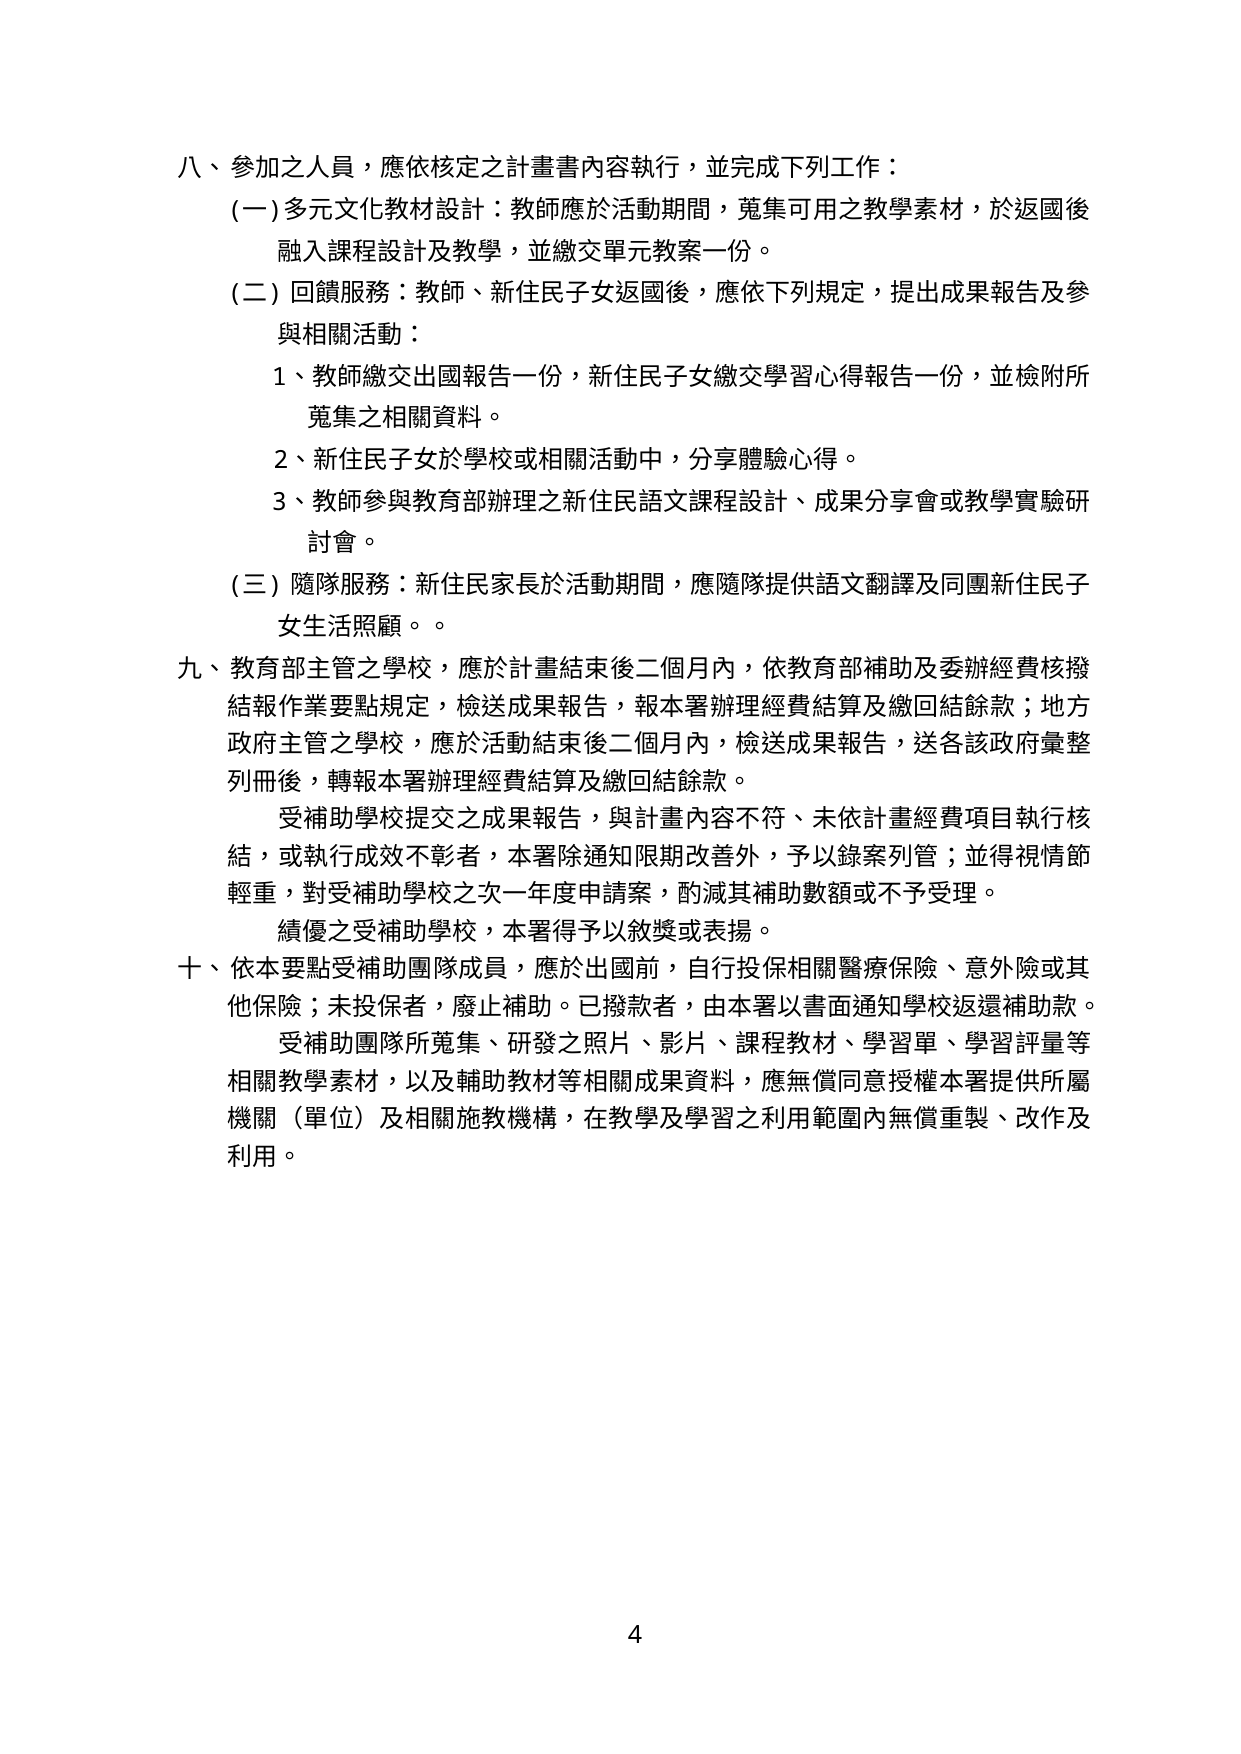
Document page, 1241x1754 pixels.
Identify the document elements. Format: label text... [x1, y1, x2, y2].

text 1、教師繳交出國報告一份，新住民子女繳交學習心得報告一份，並檢附所蒐集之相關資料。 [272, 356, 1092, 434]
list 參加之人員，應依核定之計畫書內容執行，並完成下列工作： [177, 148, 1092, 184]
list 隨隊服務：新住民家長於活動期間，應隨隊提供語文翻譯及同團新住民子女生活照顧。。 [227, 564, 1092, 642]
list 依本要點受補助團隊成員，應於出國前，自行投保相關醫療保險、意外險或其他保險；未投保者，廢止補助。已撥款者，由本署以書面通知學校返還補助款。 [177, 948, 1092, 1023]
text 3、教師參與教育部辦理之新住民語文課程設計、成果分享會或教學實驗研討會。 [272, 481, 1092, 559]
list 績優之受補助學校，本署得予以敘獎或表揚。 [227, 910, 1092, 948]
text 2、新住民子女於學校或相關活動中，分享體驗心得。 [273, 439, 1092, 476]
list 教育部主管之學校，應於計畫結束後二個月內，依教育部補助及委辦經費核撥結報作業要點規定，檢送成果報告，報本署辦理經費結算及繳回結餘款；地方政府主管之學校，應於活動結束後二個月內，檢送成果報告，送各該政府彙整列冊後，轉報本署辦理經費結算及繳回結餘款。 [177, 648, 1092, 798]
list 受補助團隊所蒐集、研發之照片、影片、課程教材、學習單、學習評量等相關教學素材，以及輔助教材等相關成果資料，應無償同意授權本署提供所屬機關（單位）及相關施教機構，在教學及學習之利用範圍內無償重製、改作及利用。 [227, 1023, 1092, 1173]
list 多元文化教材設計：教師應於活動期間，蒐集可用之教學素材，於返國後，融入課程設計及教學，並繳交單元教案一份。 [227, 189, 1092, 267]
list 回饋服務：教師、新住民子女返國後，應依下列規定，提出成果報告及參與相關活動： [227, 273, 1092, 351]
list 受補助學校提交之成果報告，與計畫內容不符、未依計畫經費項目執行核結，或執行成效不彰者，本署除通知限期改善外，予以錄案列管；並得視情節輕重，對受補助學校之次一年度申請案，酌減其補助數額或不予受理。 [227, 798, 1092, 910]
